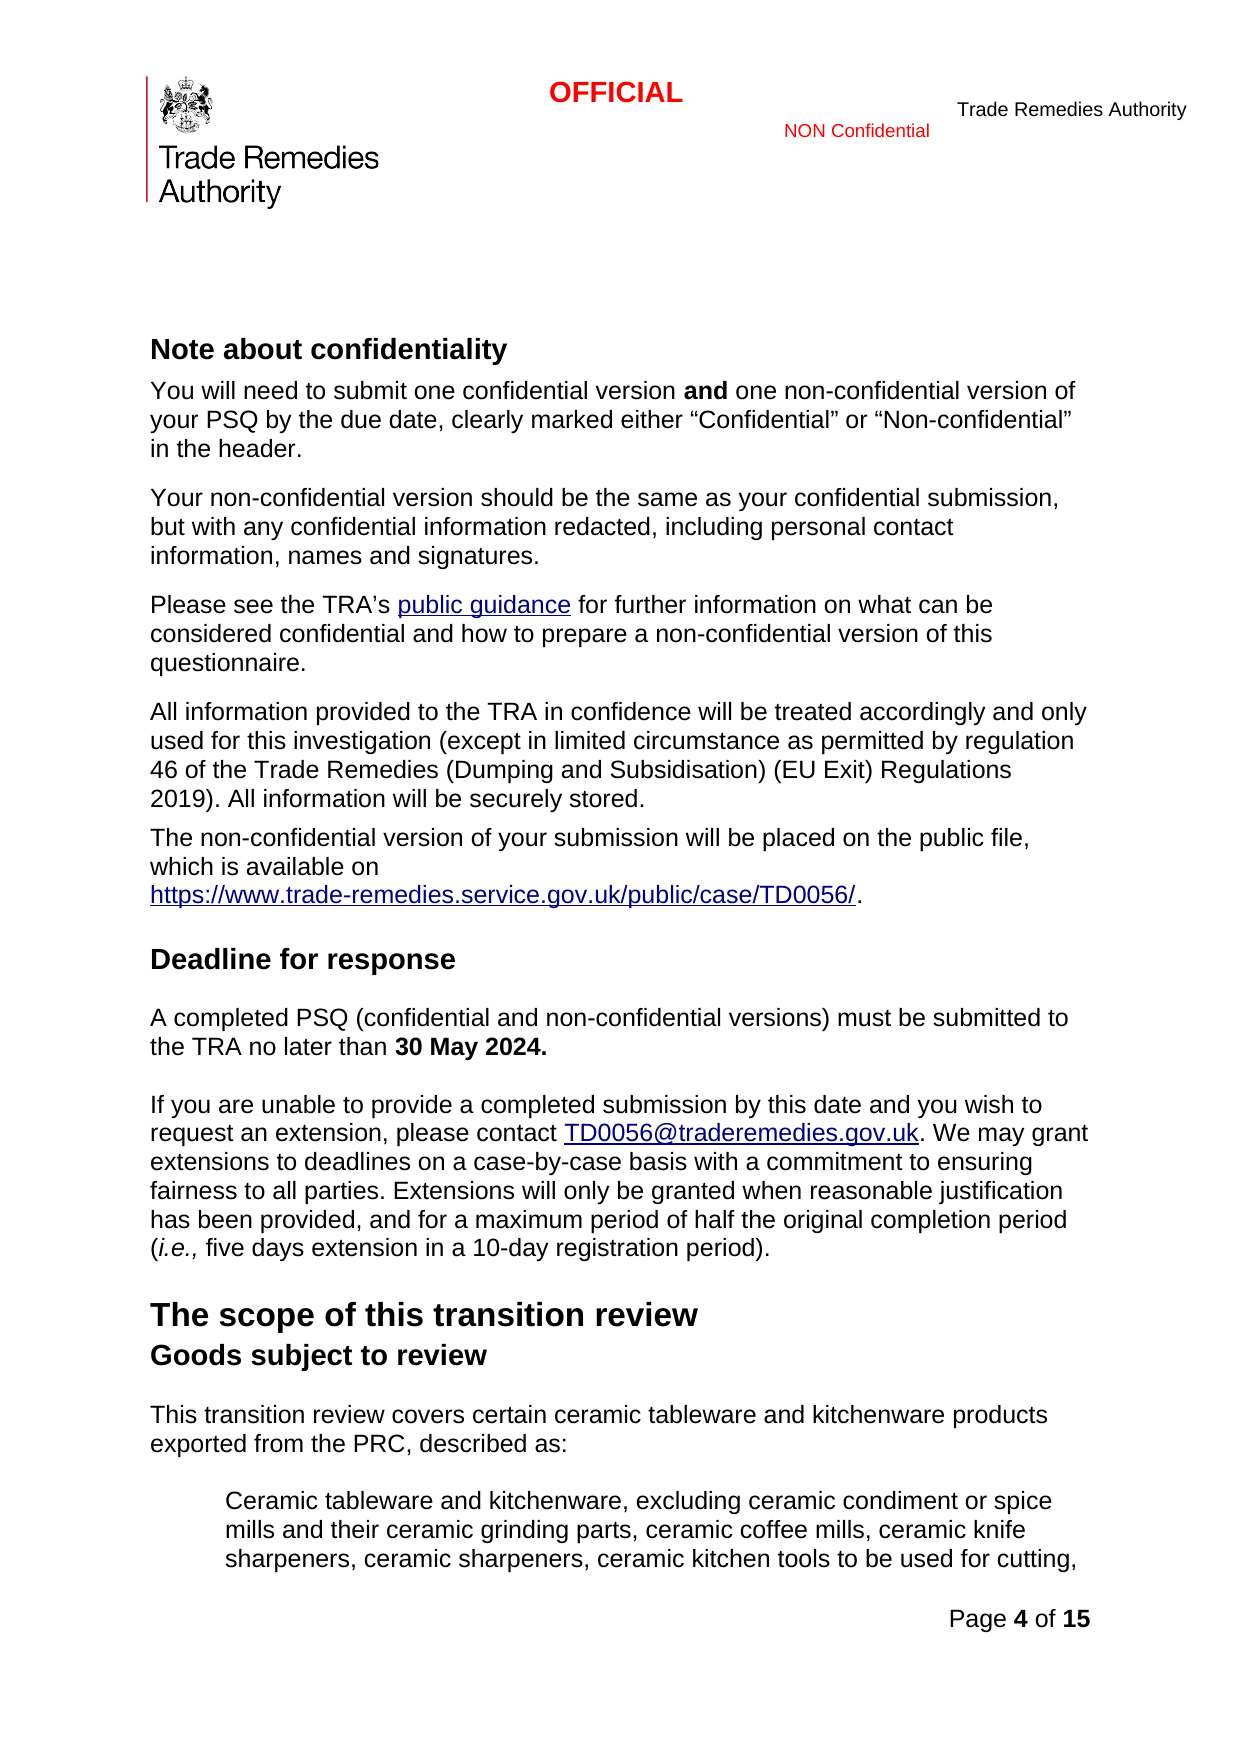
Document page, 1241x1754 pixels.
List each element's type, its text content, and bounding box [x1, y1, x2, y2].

text All information provided to the TRA in confidence will be treated accordingly and only used for this investigation (except in limited circumstance as permitted by regulation 46 of the Trade Remedies (Dumping and Subsidisation) (EU Exit) Regulations 2019). All information will be securely stored. [150, 697, 1090, 812]
text https://www.trade-remedies.service.gov.uk/public/case/TD0056/. [150, 880, 1090, 909]
text Please see the TRA’s public guidance for further information on what can be considered confidential and how to prepare a non-confidential version of this questionnaire. [150, 590, 1090, 676]
subtitle The scope of this transition review [150, 1295, 1090, 1333]
text If you are unable to provide a completed submission by this date and you wish to request an extension, please contact TD0056@traderemedies.gov.uk. We may grant extensions to deadlines on a case-by-case basis with a commitment to ensuring fairness to all parties. Extensions will only be granted when reasonable justification has been provided, and for a maximum period of half the original completion period (i.e., five days extension in a 10-day registration period). [150, 1090, 1090, 1262]
text The non-confidential version of your submission will be placed on the public file, which is available on [150, 823, 1090, 880]
text A completed PSQ (confidential and non-confidential versions) must be submitted to the TRA no later than 30 May 2024. [150, 1003, 1090, 1061]
text This transition review covers certain ceramic tableware and kitchenware products exported from the PRC, described as: [150, 1400, 1090, 1457]
subtitle Deadline for response [150, 942, 1090, 975]
text Ceramic tableware and kitchenware, excluding ceramic condiment or spice mills and their ceramic grinding parts, ceramic coffee mills, ceramic knife sharpeners, ceramic sharpeners, ceramic kitchen tools to be used for cutting, [225, 1486, 1090, 1572]
subtitle Goods subject to review [150, 1338, 1090, 1371]
text Your non-confidential version should be the same as your confidential submission, but with any confidential information redacted, including personal contact information, names and signatures. [150, 483, 1090, 569]
text Note about confidentiality [150, 332, 1090, 366]
text You will need to submit one confidential version and one non-confidential version of your PSQ by the due date, clearly marked either “Confidential” or “Non-confidential” in the header. [150, 376, 1090, 462]
